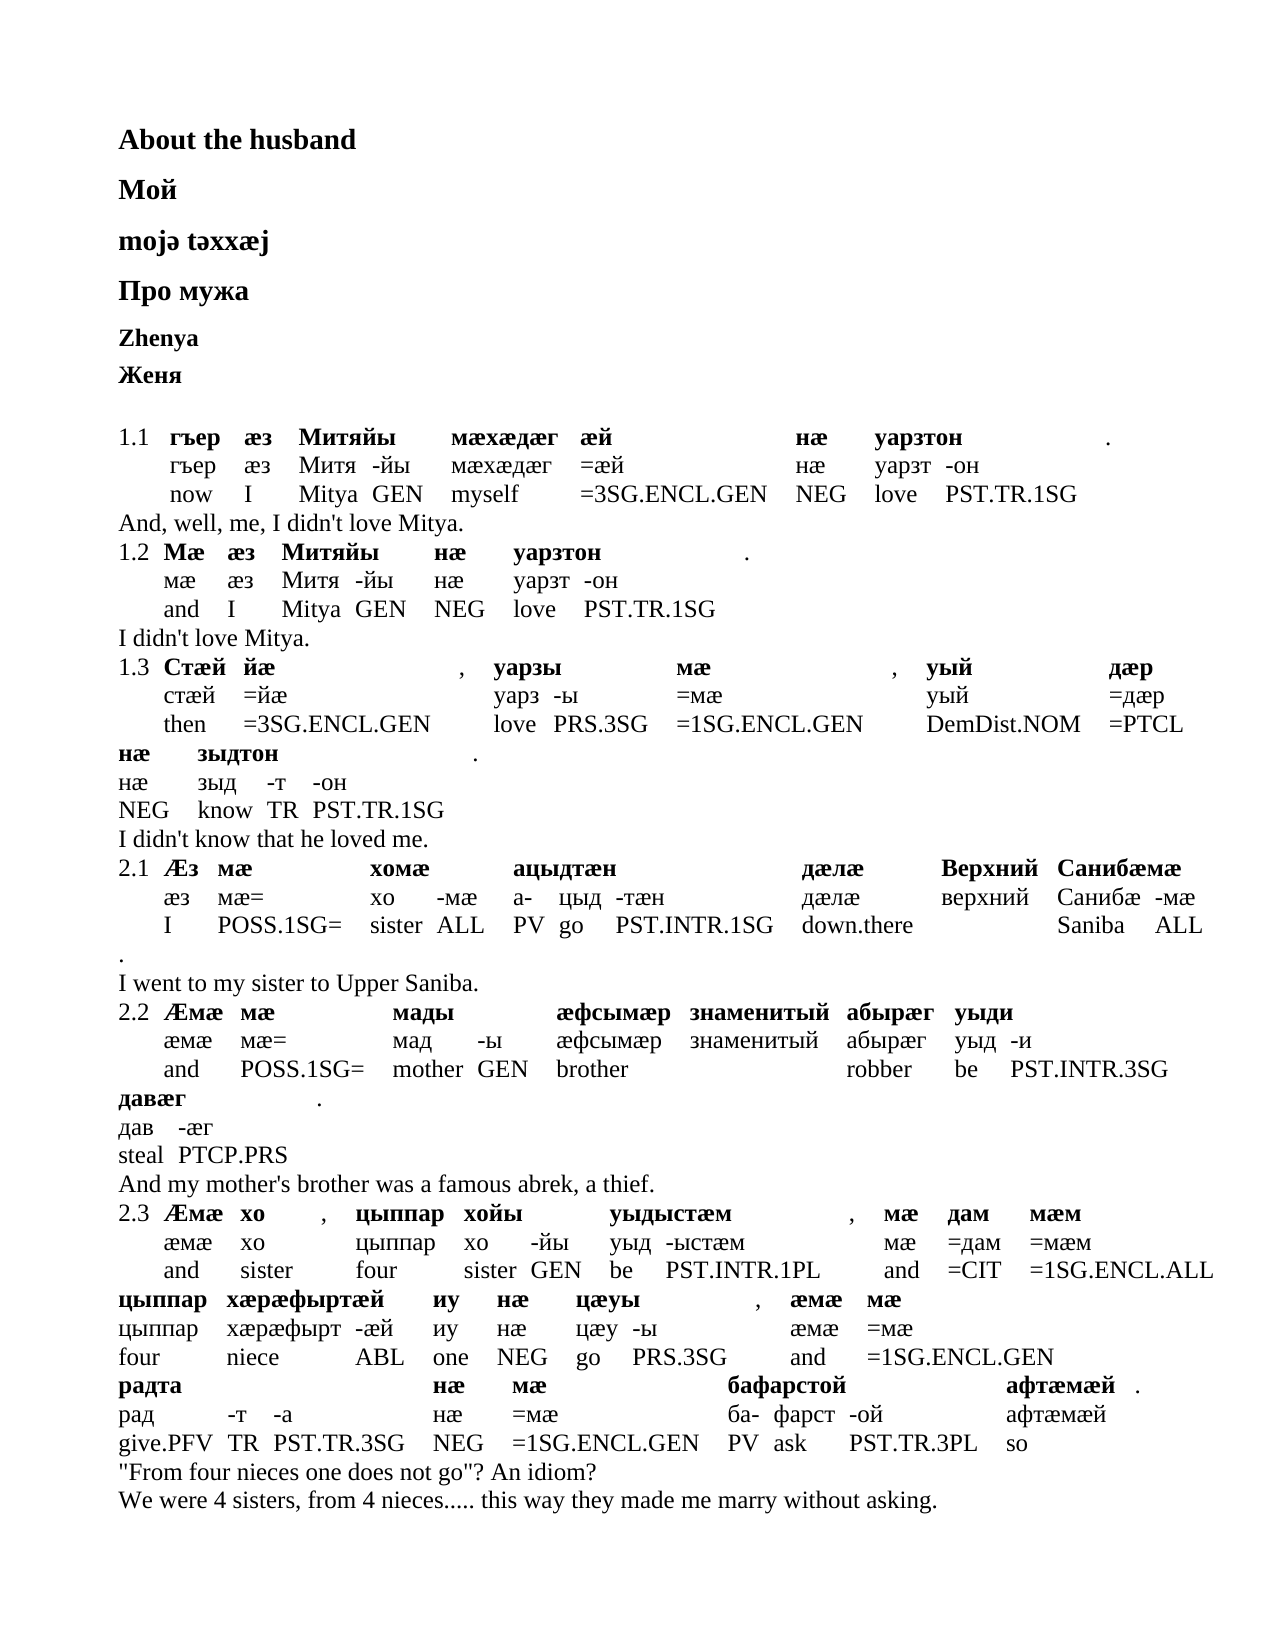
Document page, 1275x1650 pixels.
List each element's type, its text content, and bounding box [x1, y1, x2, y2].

text go [576, 1342, 618, 1371]
text цæу [576, 1313, 618, 1342]
text хæрæфырт [226, 1313, 341, 1342]
text цыппар [355, 1198, 450, 1227]
text 2.3 [118, 1198, 149, 1227]
text мæ= [217, 882, 342, 911]
text хомæ [370, 853, 499, 882]
text Mitya [298, 479, 358, 508]
text I [227, 594, 254, 623]
text ask [773, 1428, 835, 1457]
text -т [267, 767, 299, 796]
text зыд [197, 767, 253, 796]
text 1.1 [118, 422, 149, 451]
text I [163, 911, 190, 939]
text нæ [434, 566, 485, 594]
text афтæмæй [1006, 1371, 1121, 1399]
text абырæг [846, 1026, 927, 1054]
text brother [556, 1054, 662, 1083]
text GEN [372, 479, 423, 508]
text NEG [795, 479, 847, 508]
text æмæ [790, 1284, 853, 1313]
text знаменитый [689, 1026, 819, 1054]
text down.there [802, 911, 913, 939]
text and [883, 1256, 920, 1284]
text мæ= [240, 1026, 365, 1054]
text NEG [497, 1342, 548, 1371]
text бафарстой [727, 1371, 992, 1399]
text I didn't know that he loved me. [118, 824, 1249, 853]
text PTCP.PRS [178, 1141, 288, 1169]
text мæ [867, 1284, 1068, 1313]
text нæ [795, 451, 847, 479]
text I went to my sister to Upper Saniba. [118, 968, 1249, 997]
text be [954, 1054, 996, 1083]
text sister [464, 1256, 517, 1284]
text go [559, 911, 602, 939]
text =дам [947, 1227, 1002, 1256]
text æмæ [163, 1227, 212, 1256]
text Санибæмæ [1057, 853, 1217, 882]
text мады [392, 997, 542, 1026]
text . [1134, 1371, 1155, 1399]
text so [1006, 1428, 1107, 1457]
text ALL [1154, 911, 1203, 939]
text -он [584, 566, 716, 594]
text NEG [434, 594, 485, 623]
text ALL [436, 911, 485, 939]
text 2.2 [118, 997, 149, 1026]
text рад [118, 1399, 213, 1428]
text мæ [883, 1227, 920, 1256]
text , [755, 1284, 776, 1313]
text зыдтон [197, 738, 458, 767]
text mother [392, 1054, 463, 1083]
text хо [240, 1198, 307, 1227]
text And, well, me, I didn't love Mitya. [118, 508, 1249, 537]
text GEN [355, 594, 406, 623]
text GEN [530, 1256, 582, 1284]
text уарзы [493, 652, 662, 681]
text дæлæ [802, 853, 927, 882]
text æй [580, 422, 782, 451]
text цыппар [118, 1284, 213, 1313]
text æмæ [790, 1313, 839, 1342]
text знаменитый [689, 997, 833, 1026]
text дæр [1109, 652, 1198, 681]
text ацыдтæн [513, 853, 788, 882]
text 1.3 [118, 652, 149, 681]
text стæй [163, 681, 215, 709]
text We were 4 sisters, from 4 nieces..... this way they made me marry without asking. [118, 1486, 1249, 1514]
text æз [227, 566, 254, 594]
text ABL [355, 1342, 405, 1371]
text æфсымæр [556, 997, 676, 1026]
text PST.TR.3SG [273, 1428, 405, 1457]
text steal [118, 1141, 164, 1169]
text нæ [795, 422, 861, 451]
text PST.TR.1SG [945, 479, 1077, 508]
text =дæр [1109, 681, 1184, 709]
text фарст [773, 1399, 835, 1428]
text =1SG.ENCL.GEN [512, 1428, 699, 1457]
text -и [1010, 1026, 1169, 1054]
text цыппар [118, 1313, 199, 1342]
text уыд [609, 1227, 652, 1256]
text уарзт [513, 566, 570, 594]
text . [472, 738, 493, 767]
text хойы [464, 1198, 596, 1227]
text DemDist.NOM [926, 709, 1081, 738]
text and [163, 594, 199, 623]
text гъер [169, 451, 216, 479]
text =3SG.ENCL.GEN [243, 709, 431, 738]
text sister [370, 911, 423, 939]
text Стæй [163, 652, 229, 681]
text . [316, 1083, 337, 1112]
text niece [226, 1342, 341, 1371]
text now [169, 479, 216, 508]
text know [197, 796, 253, 824]
text мæ [883, 1198, 933, 1227]
text PST.TR.1SG [312, 796, 444, 824]
text love [874, 479, 931, 508]
text . [118, 939, 139, 968]
text -тæн [615, 882, 774, 911]
text robber [846, 1054, 927, 1083]
text Æз [163, 853, 204, 882]
text мæхæдæг [451, 422, 566, 451]
text -йы [530, 1227, 582, 1256]
text æз [227, 537, 268, 566]
title About the husband [118, 122, 1249, 156]
text =мæ [867, 1313, 1054, 1342]
text give.PFV [118, 1428, 213, 1457]
text уарз [493, 681, 539, 709]
text верхний [941, 882, 1029, 911]
text æфсымæр [556, 1026, 662, 1054]
text уыдыстæм [609, 1198, 835, 1227]
text мæ [512, 1371, 713, 1399]
text TR [267, 796, 299, 824]
text -мæ [436, 882, 485, 911]
text -он [312, 767, 444, 796]
text -йы [355, 566, 406, 594]
text мад [392, 1026, 463, 1054]
text цыд [559, 882, 602, 911]
text PV [513, 911, 545, 939]
text one [433, 1342, 469, 1371]
text GEN [477, 1054, 528, 1083]
text -æг [178, 1112, 288, 1141]
text -ы [477, 1026, 528, 1054]
text мæхæдæг [451, 451, 552, 479]
text and [163, 1054, 212, 1083]
text Митя [298, 451, 358, 479]
text PST.TR.1SG [584, 594, 716, 623]
text æмæ [163, 1026, 212, 1054]
text хо [370, 882, 423, 911]
text Митяйы [281, 537, 420, 566]
text хо [464, 1227, 517, 1256]
text -йы [372, 451, 423, 479]
text then [163, 709, 215, 738]
text иу [433, 1313, 469, 1342]
text уарзт [874, 451, 931, 479]
text =мæм [1029, 1227, 1214, 1256]
text мæ [217, 853, 356, 882]
text Mitya [281, 594, 341, 623]
text be [609, 1256, 652, 1284]
text Митяйы [298, 422, 437, 451]
text уыд [954, 1026, 996, 1054]
text -ы [553, 681, 648, 709]
text -а [273, 1399, 405, 1428]
text уый [926, 652, 1095, 681]
text нæ [118, 767, 169, 796]
text Женя [118, 360, 1249, 389]
text 1.2 [118, 537, 149, 566]
text мæ [163, 566, 199, 594]
text афтæмæй [1006, 1399, 1107, 1428]
text иу [433, 1284, 483, 1313]
text four [118, 1342, 199, 1371]
text And my mother's brother was a famous abrek, a thief. [118, 1169, 1249, 1198]
text PST.INTR.3SG [1010, 1054, 1169, 1083]
text PV [727, 1428, 759, 1457]
title Про мужа [118, 273, 1249, 306]
text дæлæ [802, 882, 913, 911]
text дав [118, 1112, 164, 1141]
text PRS.3SG [632, 1342, 727, 1371]
text Верхний [941, 853, 1043, 882]
text хæрæфыртæй [226, 1284, 419, 1313]
text =æй [580, 451, 768, 479]
text уый [926, 681, 1081, 709]
text 2.1 [118, 853, 149, 882]
text Мæ [163, 537, 213, 566]
text нæ [433, 1399, 484, 1428]
text myself [451, 479, 552, 508]
text нæ [434, 537, 499, 566]
text хо [240, 1227, 293, 1256]
text уыди [954, 997, 1183, 1026]
text нæ [118, 738, 183, 767]
title Мой [118, 172, 1249, 206]
text =йæ [243, 681, 431, 709]
text love [513, 594, 570, 623]
text Æмæ [163, 1198, 226, 1227]
text ба- [727, 1399, 759, 1428]
text мæ [240, 997, 379, 1026]
text and [790, 1342, 839, 1371]
text дам [947, 1198, 1016, 1227]
text а- [513, 882, 545, 911]
text -æй [355, 1313, 405, 1342]
text нæ [497, 1284, 562, 1313]
text =мæ [512, 1399, 699, 1428]
text уарзтон [874, 422, 1091, 451]
text PST.INTR.1PL [665, 1256, 821, 1284]
text радта [118, 1371, 419, 1399]
text , [849, 1198, 870, 1227]
title mojə təxxæj [118, 223, 1249, 256]
text =3SG.ENCL.GEN [580, 479, 768, 508]
text -он [945, 451, 1077, 479]
text NEG [118, 796, 169, 824]
text =мæ [676, 681, 864, 709]
text love [493, 709, 539, 738]
text four [355, 1256, 436, 1284]
text =1SG.ENCL.ALL [1029, 1256, 1214, 1284]
text =PTCL [1109, 709, 1184, 738]
text Saniba [1057, 911, 1141, 939]
text I [244, 479, 271, 508]
text гъер [169, 422, 230, 451]
text æз [244, 422, 284, 451]
text "From four nieces one does not go"? An idiom? [118, 1457, 1249, 1486]
text давæг [118, 1083, 302, 1112]
text POSS.1SG= [217, 911, 342, 939]
text Санибæ [1057, 882, 1141, 911]
text PRS.3SG [553, 709, 648, 738]
text цæуы [576, 1284, 741, 1313]
text . [1105, 422, 1126, 451]
text =CIT [947, 1256, 1002, 1284]
text and [163, 1256, 212, 1284]
text POSS.1SG= [240, 1054, 365, 1083]
text нæ [497, 1313, 548, 1342]
text , [458, 652, 479, 681]
text Æмæ [163, 997, 226, 1026]
text Zhenya [118, 323, 1249, 352]
text -мæ [1154, 882, 1203, 911]
text , [321, 1198, 342, 1227]
text sister [240, 1256, 293, 1284]
text NEG [433, 1428, 484, 1457]
text уарзтон [513, 537, 730, 566]
text =1SG.ENCL.GEN [676, 709, 864, 738]
text абырæг [846, 997, 941, 1026]
text . [743, 537, 764, 566]
text -ыстæм [665, 1227, 821, 1256]
text TR [227, 1428, 259, 1457]
text , [891, 652, 912, 681]
text æз [244, 451, 271, 479]
text йæ [243, 652, 445, 681]
text цыппар [355, 1227, 436, 1256]
text мæм [1029, 1198, 1228, 1227]
text I didn't love Mitya. [118, 623, 1249, 652]
text -ы [632, 1313, 727, 1342]
text мæ [676, 652, 878, 681]
text Митя [281, 566, 341, 594]
text PST.TR.3PL [849, 1428, 978, 1457]
text PST.INTR.1SG [615, 911, 774, 939]
text -т [227, 1399, 259, 1428]
text -ой [849, 1399, 978, 1428]
text æз [163, 882, 190, 911]
text =1SG.ENCL.GEN [867, 1342, 1054, 1371]
text нæ [433, 1371, 498, 1399]
